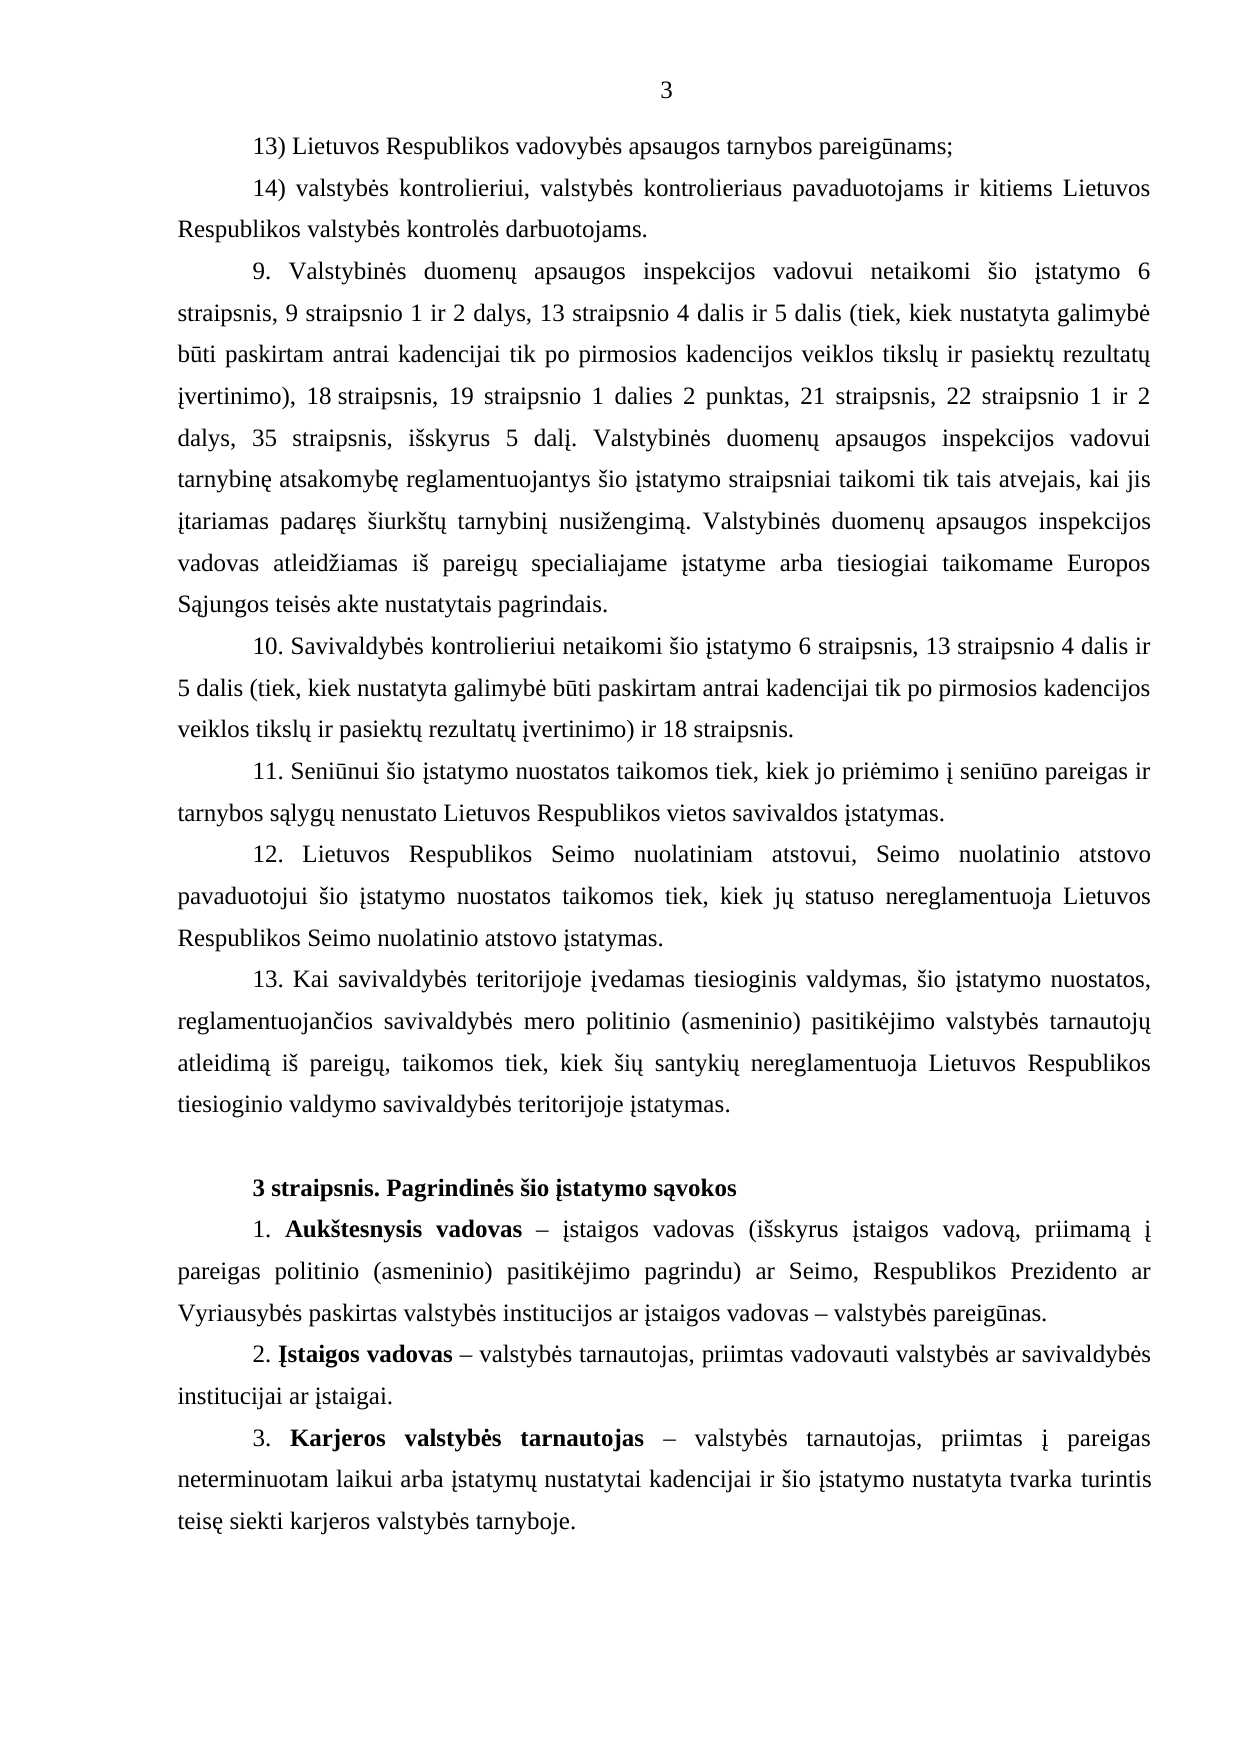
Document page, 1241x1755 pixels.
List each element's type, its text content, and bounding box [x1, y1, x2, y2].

text 11. Seniūnui šio įstatymo nuostatos taikomos tiek, kiek jo priėmimo į seniūno pareigas ir tarnybos sąlygų nenustato Lietuvos Respublikos vietos savivaldos įstatymas. [177, 743, 1152, 826]
text 2. Įstaigos vadovas – valstybės tarnautojas, priimtas vadovauti valstybės ar savivaldybės institucijai ar įstaigai. [177, 1326, 1152, 1410]
text 13) Lietuvos Respublikos vadovybės apsaugos tarnybos pareigūnams; [177, 118, 1152, 160]
text 14) valstybės kontrolieriui, valstybės kontrolieriaus pavaduotojams ir kitiems Lietuvos Respublikos valstybės kontrolės darbuotojams. [177, 160, 1152, 243]
text 1. Aukštesnysis vadovas – įstaigos vadovas (išskyrus įstaigos vadovą, priimamą į pareigas politinio (asmeninio) pasitikėjimo pagrindu) ar Seimo, Respublikos Prezidento ar Vyriausybės paskirtas valstybės institucijos ar įstaigos vadovas – valstybės pareigūnas. [177, 1201, 1152, 1326]
text 3 straipsnis. Pagrindinės šio įstatymo sąvokos [177, 1160, 1152, 1201]
text 3. Karjeros valstybės tarnautojas – valstybės tarnautojas, priimtas į pareigas neterminuotam laikui arba įstatymų nustatytai kadencijai ir šio įstatymo nustatyta tvarka turintis teisę siekti karjeros valstybės tarnyboje. [177, 1410, 1152, 1535]
text 9. Valstybinės duomenų apsaugos inspekcijos vadovui netaikomi šio įstatymo 6 straipsnis, 9 straipsnio 1 ir 2 dalys, 13 straipsnio 4 dalis ir 5 dalis (tiek, kiek nustatyta galimybė būti paskirtam antrai kadencijai tik po pirmosios kadencijos veiklos tikslų ir pasiektų rezultatų įvertinimo), 18 straipsnis, 19 straipsnio 1 dalies 2 punktas, 21 straipsnis, 22 straipsnio 1 ir 2 dalys, 35 straipsnis, išskyrus 5 dalį. Valstybinės duomenų apsaugos inspekcijos vadovui tarnybinę atsakomybę reglamentuojantys šio įstatymo straipsniai taikomi tik tais atvejais, kai jis įtariamas padaręs šiurkštų tarnybinį nusižengimą. Valstybinės duomenų apsaugos inspekcijos vadovas atleidžiamas iš pareigų specialiajame įstatyme arba tiesiogiai taikomame Europos Sąjungos teisės akte nustatytais pagrindais. [177, 243, 1152, 618]
text 13. Kai savivaldybės teritorijoje įvedamas tiesioginis valdymas, šio įstatymo nuostatos, reglamentuojančios savivaldybės mero politinio (asmeninio) pasitikėjimo valstybės tarnautojų atleidimą iš pareigų, taikomos tiek, kiek šių santykių nereglamentuoja Lietuvos Respublikos tiesioginio valdymo savivaldybės teritorijoje įstatymas. [177, 951, 1152, 1118]
text 10. Savivaldybės kontrolieriui netaikomi šio įstatymo 6 straipsnis, 13 straipsnio 4 dalis ir 5 dalis (tiek, kiek nustatyta galimybė būti paskirtam antrai kadencijai tik po pirmosios kadencijos veiklos tikslų ir pasiektų rezultatų įvertinimo) ir 18 straipsnis. [177, 618, 1152, 743]
text 12. Lietuvos Respublikos Seimo nuolatiniam atstovui, Seimo nuolatinio atstovo pavaduotojui šio įstatymo nuostatos taikomos tiek, kiek jų statuso nereglamentuoja Lietuvos Respublikos Seimo nuolatinio atstovo įstatymas. [177, 826, 1152, 951]
